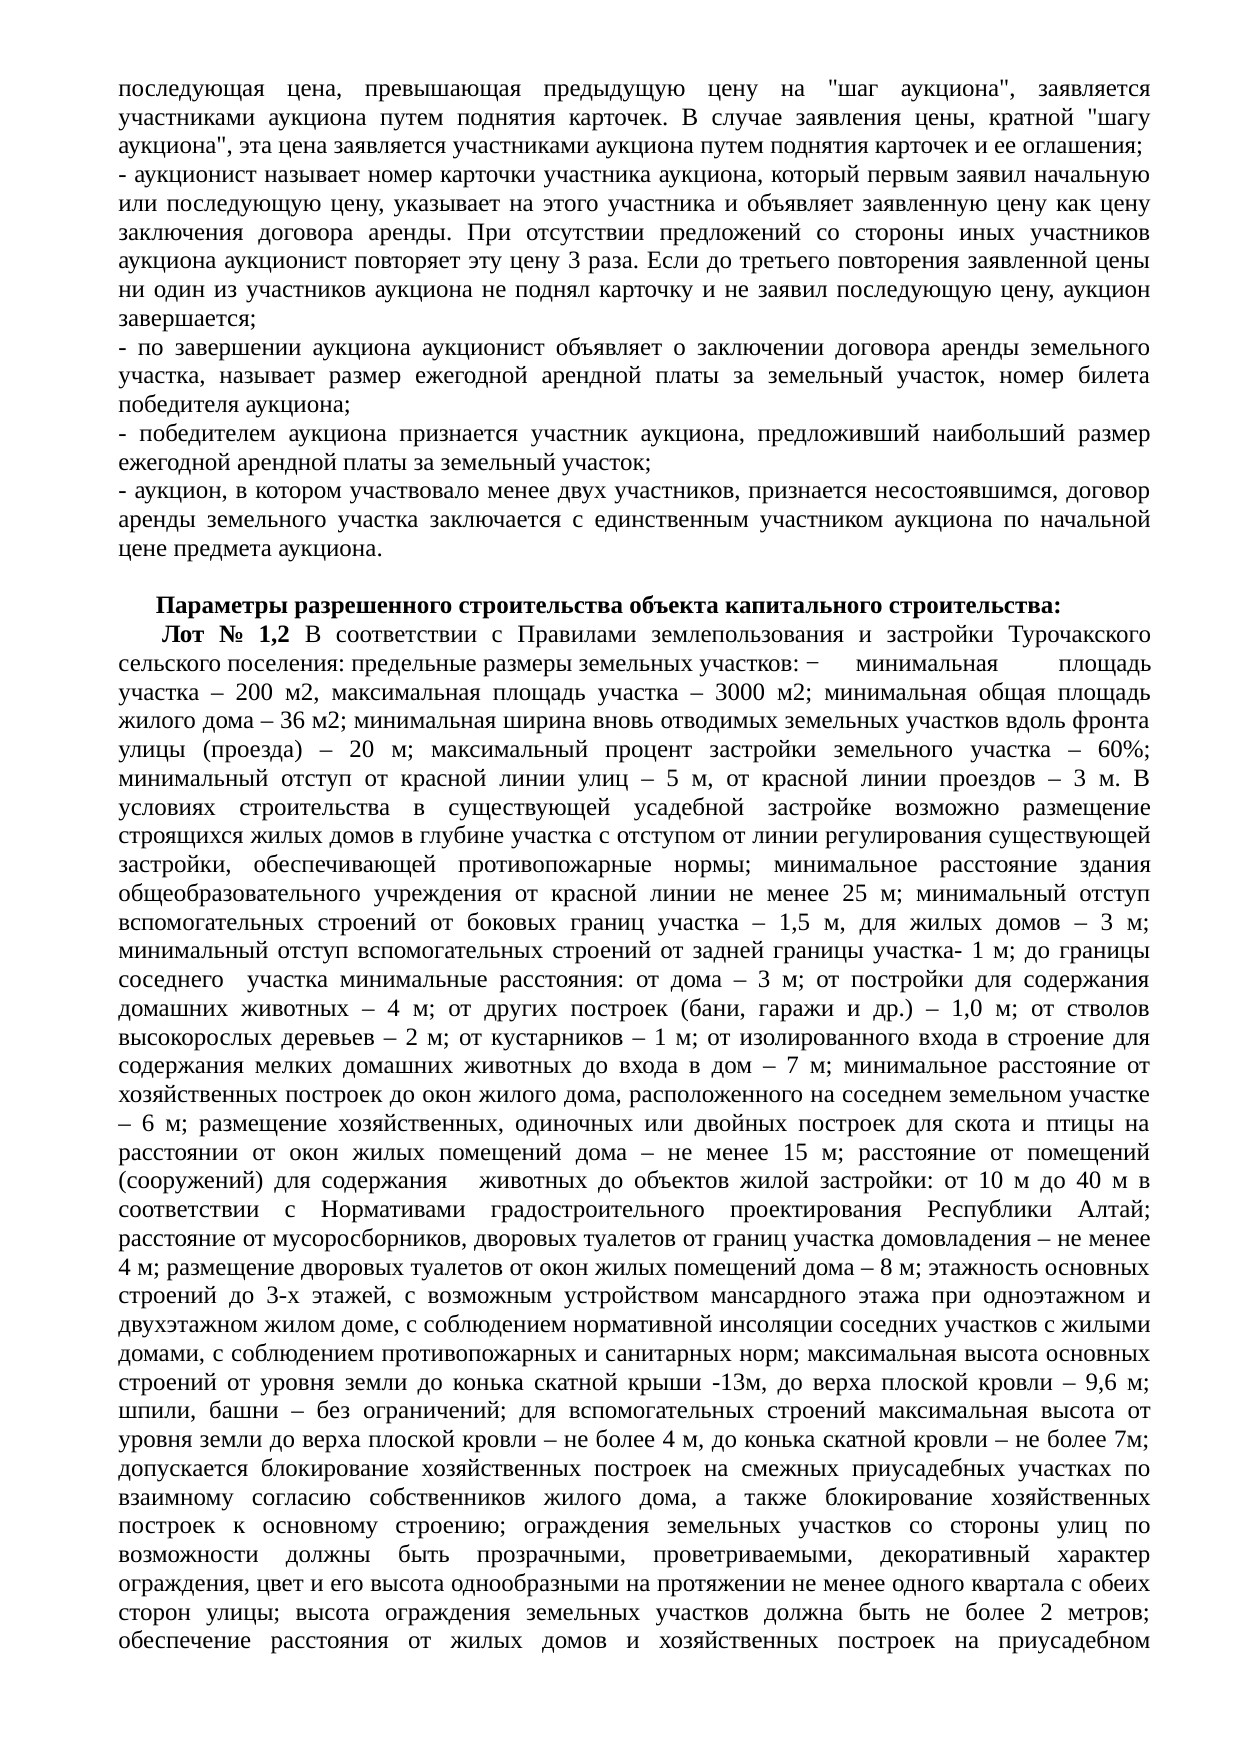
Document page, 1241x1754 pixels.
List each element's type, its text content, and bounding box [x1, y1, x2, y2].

text - по завершении аукциона аукционист объявляет о заключении договора аренды земельного участка, называет размер ежегодной арендной платы за земельный участок, номер билета победителя аукциона; [118, 332, 1152, 418]
text Параметры разрешенного строительства объекта капитального строительства: [118, 591, 1152, 619]
text последующая цена, превышающая предыдущую цену на "шаг аукциона", заявляется участниками аукциона путем поднятия карточек. В случае заявления цены, кратной "шагу аукциона", эта цена заявляется участниками аукциона путем поднятия карточек и ее оглашения; [118, 73, 1152, 159]
text - победителем аукциона признается участник аукциона, предложивший наибольший размер ежегодной арендной платы за земельный участок; [118, 418, 1152, 476]
text - аукционист называет номер карточки участника аукциона, который первым заявил начальную или последующую цену, указывает на этого участника и объявляет заявленную цену как цену заключения договора аренды. При отсутствии предложений со стороны иных участников аукциона аукционист повторяет эту цену 3 раза. Если до третьего повторения заявленной цены ни один из участников аукциона не поднял карточку и не заявил последующую цену, аукцион завершается; [118, 159, 1152, 332]
text - аукцион, в котором участвовало менее двух участников, признается несостоявшимся, договор аренды земельного участка заключается с единственным участником аукциона по начальной цене предмета аукциона. [118, 476, 1152, 562]
text Лот № 1,2 В соответствии с Правилами землепользования и застройки Турочакского сельского поселения: предельные размеры земельных участков: − минимальная площадь участка – 200 м2, максимальная площадь участка – 3000 м2; минимальная общая площадь жилого дома – 36 м2; минимальная ширина вновь отводимых земельных участков вдоль фронта улицы (проезда) – 20 м; максимальный процент застройки земельного участка – 60%; минимальный отступ от красной линии улиц – 5 м, от красной линии проездов – 3 м. В условиях строительства в существующей усадебной застройке возможно размещение строящихся жилых домов в глубине участка с отступом от линии регулирования существующей застройки, обеспечивающей противопожарные нормы; минимальное расстояние здания общеобразовательного учреждения от красной линии не менее 25 м; минимальный отступ вспомогательных строений от боковых границ участка – 1,5 м, для жилых домов – 3 м; минимальный отступ вспомогательных строений от задней границы участка- 1 м; до границы соседнего участка минимальные расстояния: от дома – 3 м; от постройки для содержания домашних животных – 4 м; от других построек (бани, гаражи и др.) – 1,0 м; от стволов высокорослых деревьев – 2 м; от кустарников – 1 м; от изолированного входа в строение для содержания мелких домашних животных до входа в дом – 7 м; минимальное расстояние от хозяйственных построек до окон жилого дома, расположенного на соседнем земельном участке – 6 м; размещение хозяйственных, одиночных или двойных построек для скота и птицы на расстоянии от окон жилых помещений дома – не менее 15 м; расстояние от помещений (сооружений) для содержания животных до объектов жилой застройки: от 10 м до 40 м в соответствии с Нормативами градостроительного проектирования Республики Алтай; расстояние от мусоросборников, дворовых туалетов от границ участка домовладения – не менее 4 м; размещение дворовых туалетов от окон жилых помещений дома – 8 м; этажность основных строений до 3-х этажей, с возможным устройством мансардного этажа при одноэтажном и двухэтажном жилом доме, с соблюдением нормативной инсоляции соседних участков с жилыми домами, с соблюдением противопожарных и санитарных норм; максимальная высота основных строений от уровня земли до конька скатной крыши -13м, до верха плоской кровли – 9,6 м; шпили, башни – без ограничений; для вспомогательных строений максимальная высота от уровня земли до верха плоской кровли – не более 4 м, до конька скатной кровли – не более 7м; допускается блокирование хозяйственных построек на смежных приусадебных участках по взаимному согласию собственников жилого дома, а также блокирование хозяйственных построек к основному строению; ограждения земельных участков со стороны улиц по возможности должны быть прозрачными, проветриваемыми, декоративный характер ограждения, цвет и его высота однообразными на протяжении не менее одного квартала с обеих сторон улицы; высота ограждения земельных участков должна быть не более 2 метров; обеспечение расстояния от жилых домов и хозяйственных построек на приусадебном [118, 619, 1152, 1654]
